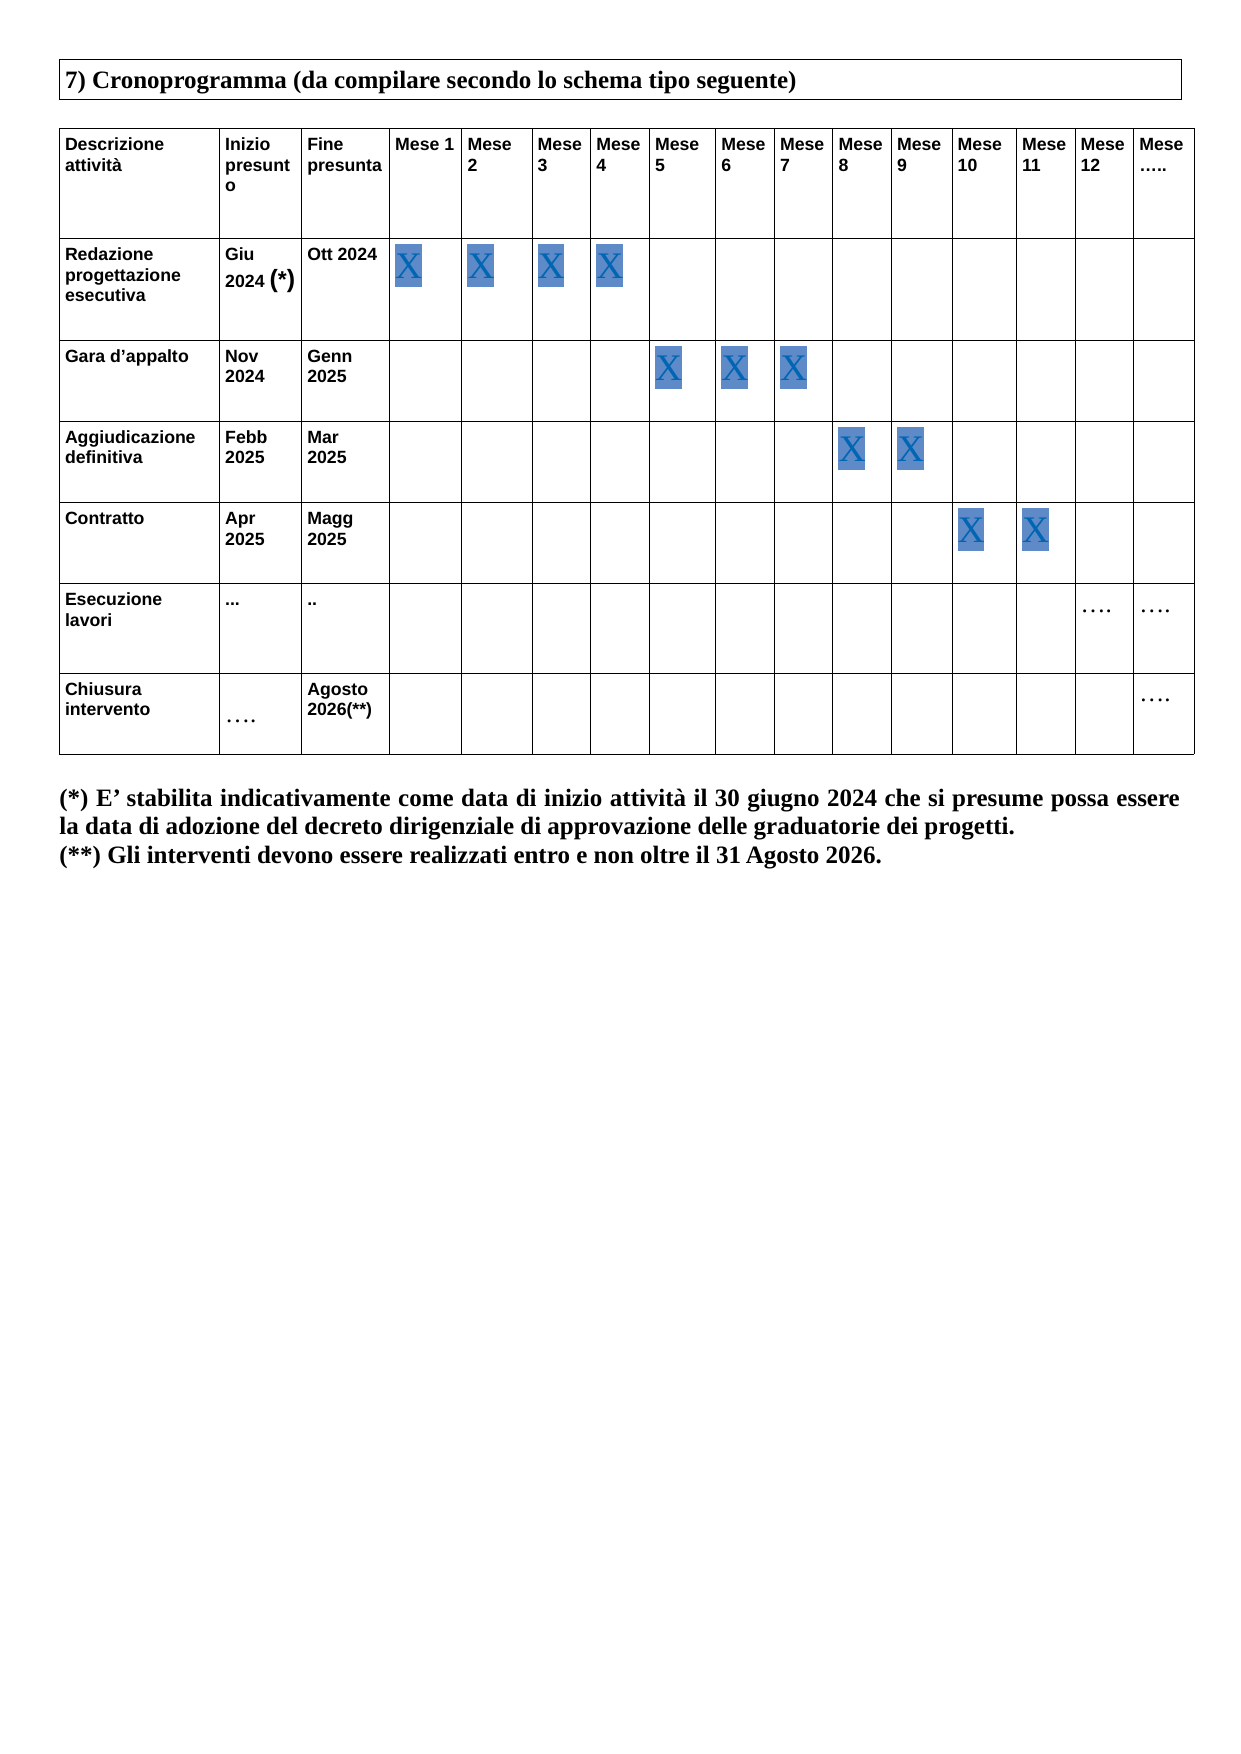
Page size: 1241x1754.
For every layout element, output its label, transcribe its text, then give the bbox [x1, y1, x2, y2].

table_cell [462, 503, 532, 583]
table_header Mese 11 [1017, 129, 1075, 238]
table_cell [533, 584, 590, 673]
table_cell [390, 422, 461, 502]
table_header Fine presunta [302, 129, 389, 238]
table_header Mese 1 [390, 129, 461, 238]
table_cell [591, 674, 649, 754]
table_header Mese12 [1076, 129, 1133, 238]
table_cell [775, 674, 832, 754]
table_cell [833, 503, 891, 583]
table_cell [953, 584, 1016, 673]
table_cell …. [1076, 584, 1133, 673]
table_cell [390, 584, 461, 673]
table_cell X [1017, 503, 1075, 583]
table_cell [650, 503, 715, 583]
table_cell Redazione progettazione esecutiva [60, 239, 219, 340]
table_cell X [650, 341, 715, 421]
table_cell [953, 239, 1016, 340]
table_cell [591, 341, 649, 421]
table_cell [1017, 584, 1075, 673]
table_header Mese 5 [650, 129, 715, 238]
table_cell [775, 239, 832, 340]
table_header Mese 8 [833, 129, 891, 238]
table_cell Febb 2025 [220, 422, 301, 502]
table_cell [650, 674, 715, 754]
table_cell [892, 341, 952, 421]
table_cell [953, 422, 1016, 502]
table_cell Giu 2024 (*) [220, 239, 301, 340]
table_cell [650, 239, 715, 340]
table_cell [1134, 503, 1194, 583]
table_cell [1017, 341, 1075, 421]
table_cell X [775, 341, 832, 421]
table_header 7) Cronoprogramma (da compilare secondo lo schema tipo seguente) [60, 60, 1181, 99]
table_cell [953, 341, 1016, 421]
table_cell [533, 422, 590, 502]
table_cell [1076, 422, 1133, 502]
table_cell X [716, 341, 774, 421]
table_cell [1017, 674, 1075, 754]
table_header Mese 7 [775, 129, 832, 238]
table_cell [892, 674, 952, 754]
table_header Mese 9 [892, 129, 952, 238]
table_cell [1076, 239, 1133, 340]
table_cell [892, 239, 952, 340]
table_cell [462, 422, 532, 502]
table_cell [833, 584, 891, 673]
table_cell [1076, 341, 1133, 421]
table_cell [390, 341, 461, 421]
table_cell [892, 503, 952, 583]
table_cell [591, 422, 649, 502]
table_cell Genn 2025 [302, 341, 389, 421]
table_cell [390, 674, 461, 754]
table_cell …. [220, 674, 301, 754]
table_header Mese 10 [953, 129, 1016, 238]
text (*) E’ stabilita indicativamente come data di inizio attività il 30 giugno 2024 che si presume possa essere la data di adozione del decreto dirigenziale di approvazione delle graduatorie dei progetti. [59, 783, 1181, 840]
table_cell Contratto [60, 503, 219, 583]
table_cell [1134, 341, 1194, 421]
table_cell [533, 503, 590, 583]
table_cell X [533, 239, 590, 340]
table_cell Aggiudicazione definitiva [60, 422, 219, 502]
table_cell [716, 584, 774, 673]
table_header Mese 4 [591, 129, 649, 238]
table_cell [892, 584, 952, 673]
table_cell Magg 2025 [302, 503, 389, 583]
table_cell [953, 674, 1016, 754]
table_cell [462, 341, 532, 421]
table_cell [462, 584, 532, 673]
table_cell [775, 584, 832, 673]
table_cell [390, 503, 461, 583]
table_cell ... [220, 584, 301, 673]
table_cell [1134, 239, 1194, 340]
table_cell [716, 674, 774, 754]
table_cell Agosto 2026(**) [302, 674, 389, 754]
table_cell [1134, 422, 1194, 502]
table_cell X [953, 503, 1016, 583]
table_cell Apr 2025 [220, 503, 301, 583]
table_cell X [892, 422, 952, 502]
table_cell [775, 503, 832, 583]
table_cell [775, 422, 832, 502]
table_cell X [462, 239, 532, 340]
table_cell [1076, 674, 1133, 754]
table_cell [716, 422, 774, 502]
table_cell [591, 584, 649, 673]
table_cell [716, 503, 774, 583]
table_cell [650, 422, 715, 502]
table_header Descrizione attività [60, 129, 219, 238]
table_cell Ott 2024 [302, 239, 389, 340]
table_cell X [833, 422, 891, 502]
table_header Mese 2 [462, 129, 532, 238]
table_header Mese 3 [533, 129, 590, 238]
table_cell [650, 584, 715, 673]
table_cell [716, 239, 774, 340]
table_cell .. [302, 584, 389, 673]
table_cell Esecuzione lavori [60, 584, 219, 673]
text (**) Gli interventi devono essere realizzati entro e non oltre il 31 Agosto 2026. [59, 840, 1181, 869]
table_cell …. [1134, 584, 1194, 673]
table_cell Gara d’appalto [60, 341, 219, 421]
table_cell Chiusura intervento [60, 674, 219, 754]
table_cell [462, 674, 532, 754]
table_cell [533, 341, 590, 421]
table_cell [1076, 503, 1133, 583]
table_cell [591, 503, 649, 583]
table_cell Mar 2025 [302, 422, 389, 502]
table_cell …. [1134, 674, 1194, 754]
table_cell Nov 2024 [220, 341, 301, 421]
table_cell [833, 674, 891, 754]
table_header Mese 6 [716, 129, 774, 238]
table_cell X [591, 239, 649, 340]
table_cell [833, 239, 891, 340]
table_cell [833, 341, 891, 421]
table_header Mese ….. [1134, 129, 1194, 238]
table_cell [533, 674, 590, 754]
table_cell X [390, 239, 461, 340]
table_header Inizio presunto [220, 129, 301, 238]
table_cell [1017, 422, 1075, 502]
table_cell [1017, 239, 1075, 340]
